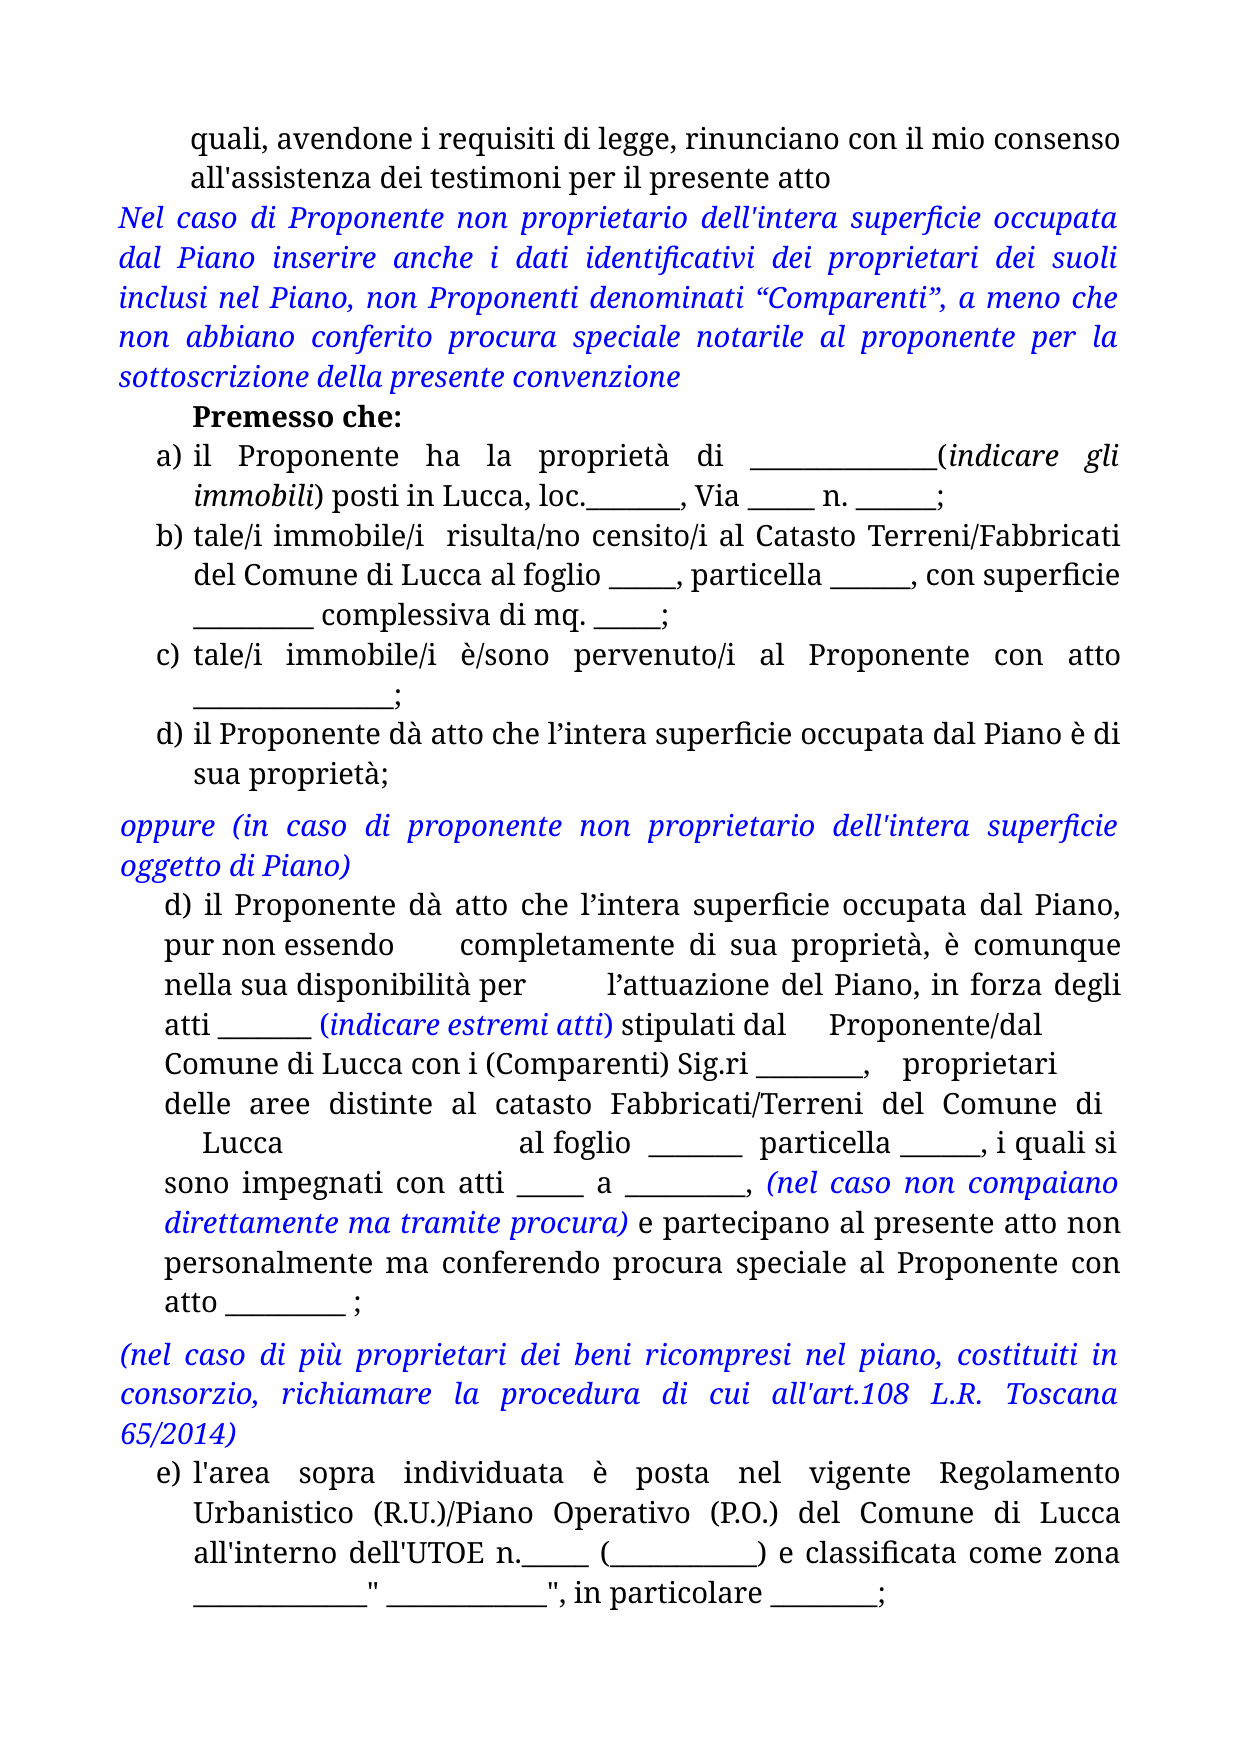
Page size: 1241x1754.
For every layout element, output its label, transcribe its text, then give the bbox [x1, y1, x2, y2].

list il Proponente ha la proprietà di ______________(indicare gli immobili) posti in Lucca, loc._______, Via _____ n. ______; [156, 436, 1122, 515]
list d) il Proponente dà atto che l’intera superficie occupata dal Piano, pur non essendo completamente di sua proprietà, è comunque nella sua disponibilità per l’attuazione del Piano, in forza degli atti _______ (indicare estremi atti) stipulati dal Proponente/dal Comune di Lucca con i (Comparenti) Sig.ri ________, proprietari delle aree distinte al catasto Fabbricati/Terreni del Comune di Lucca al foglio _______ particella ______, i quali si sono impegnati con atti _____ a _________, (nel caso non compaiano direttamente ma tramite procura) e partecipano al presente atto non personalmente ma conferendo procura speciale al Proponente con atto _________ ; [164, 885, 1122, 1321]
list tale/i immobile/i risulta/no censito/i al Catasto Terreni/Fabbricati del Comune di Lucca al foglio _____, particella ______, con superficie _________ complessiva di mq. _____; [156, 515, 1122, 634]
text Premesso che: [118, 396, 1122, 436]
text Nel caso di Proponente non proprietario dell'intera superficie occupata dal Piano inserire anche i dati identificativi dei proprietari dei suoli inclusi nel Piano, non Proponenti denominati “Comparenti”, a meno che non abbiano conferito procura speciale notarile al proponente per la sottoscrizione della presente convenzione [118, 197, 1122, 396]
text quali, avendone i requisiti di legge, rinunciano con il mio consenso all'assistenza dei testimoni per il presente atto [190, 118, 1122, 197]
list il Proponente dà atto che l’intera superficie occupata dal Piano è di sua proprietà; [156, 713, 1122, 793]
list tale/i immobile/i è/sono pervenuto/i al Proponente con atto _______________; [156, 634, 1122, 713]
list (nel caso di più proprietari dei beni ricompresi nel piano, costituiti in consorzio, richiamare la procedura di cui all'art.108 L.R. Toscana 65/2014) [120, 1334, 1122, 1453]
list oppure (in caso di proponente non proprietario dell'intera superficie oggetto di Piano) [120, 805, 1122, 885]
list l'area sopra individuata è posta nel vigente Regolamento Urbanistico (R.U.)/Piano Operativo (P.O.) del Comune di Lucca all'interno dell'UTOE n._____ (___________) e classificata come zona _____________" ____________", in particolare ________; [156, 1453, 1122, 1612]
